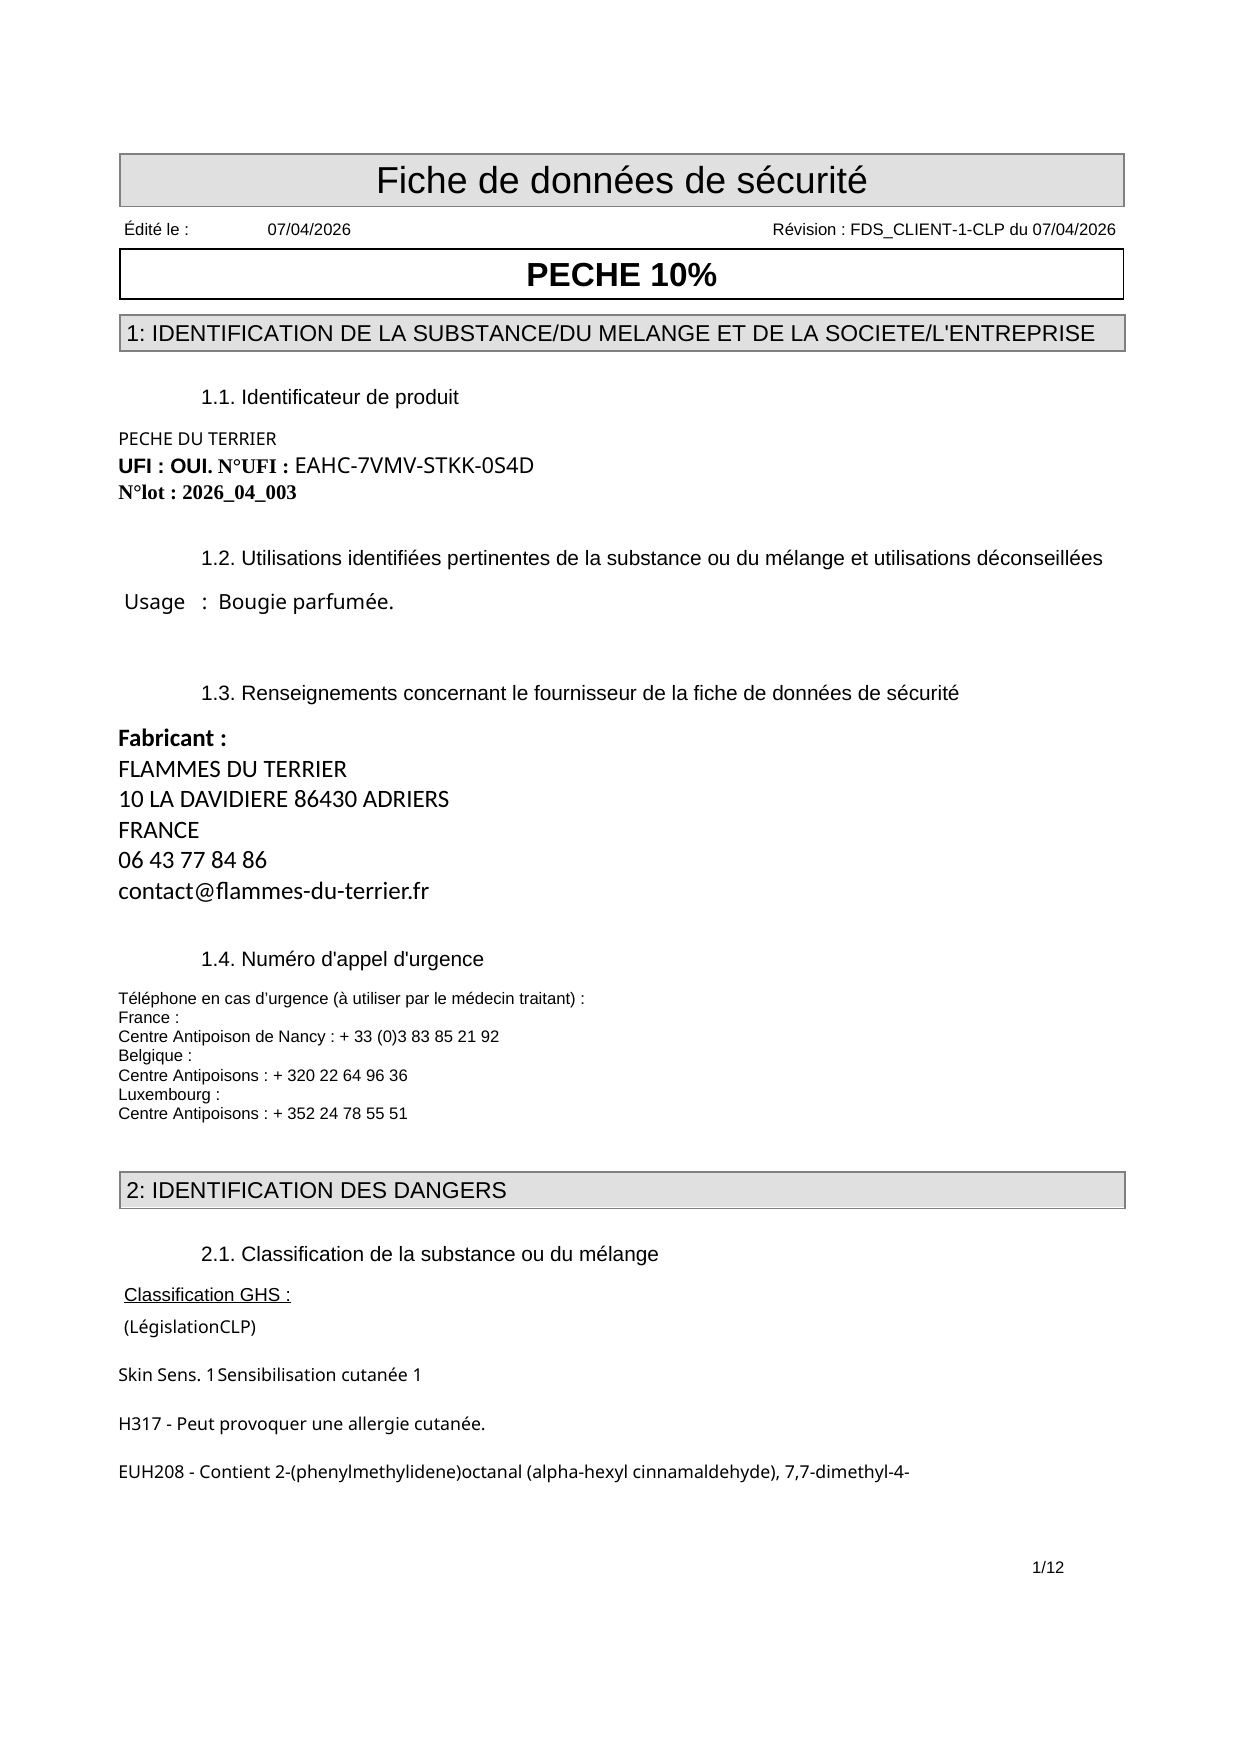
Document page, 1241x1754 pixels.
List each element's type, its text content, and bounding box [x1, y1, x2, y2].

text Luxembourg : [118, 1084, 1122, 1104]
text 06 43 77 84 86 [118, 845, 1122, 875]
text H317 - Peut provoquer une allergie cutanée. [118, 1411, 1122, 1435]
text Skin Sens. 1 Sensibilisation cutanée 1 [118, 1363, 1122, 1387]
table_header Fiche de données de sécurité [121, 155, 1123, 206]
text Édité le : 07/04/2026 Révision : FDS_CLIENT-1-CLP du 07/04/2026 [118, 219, 1122, 238]
text EUH208 - Contient 2-(phenylmethylidene)octanal (alpha-hexyl cinnamaldehyde), 7,7-dimethyl-4- [118, 1459, 1122, 1484]
text UFI : OUI. N°UFI : EAHC-7VMV-STKK-0S4D [118, 450, 1122, 480]
table_header 1: IDENTIFICATION DE LA SUBSTANCE/DU MELANGE ET DE LA SOCIETE/L'ENTREPRISE [121, 316, 1124, 350]
text Fabricant : [118, 723, 1122, 753]
table_header 2.1. Classification de la substance ou du mélange [195, 1237, 1199, 1271]
text 10 LA DAVIDIERE 86430 ADRIERS [118, 784, 1122, 814]
text N°lot : 2026_04_003 [118, 480, 1122, 504]
text Centre Antipoisons : + 352 24 78 55 51 [118, 1104, 1122, 1123]
text France : [118, 1008, 1122, 1027]
text Téléphone en cas d’urgence (à utiliser par le médecin traitant) : [118, 989, 1122, 1008]
text LIBREVISION : [118, 3, 1122, 23]
text Centre Antipoisons : + 320 22 64 96 36 [118, 1065, 1122, 1084]
table_header 1.3. Renseignements concernant le fournisseur de la fiche de données de sécurité [195, 676, 1199, 711]
text Usage : Bougie parfumée. [118, 587, 1122, 616]
text Belgique : [118, 1046, 1122, 1065]
table_header PECHE 10% [121, 250, 1123, 298]
text 1/12 [118, 1558, 1122, 1577]
table_header 1.4. Numéro d'appel d'urgence [195, 942, 1199, 977]
table_header 1.1. Identificateur de produit [195, 379, 1199, 414]
text Classification GHS : [118, 1283, 1122, 1305]
text contact@flammes-du-terrier.fr [118, 875, 1122, 906]
text FLAMMES DU TERRIER [118, 753, 1122, 784]
text (LégislationCLP) [118, 1314, 1122, 1339]
table_header 2: IDENTIFICATION DES DANGERS [121, 1173, 1124, 1207]
text FRANCE [118, 814, 1122, 845]
table_header 1.2. Utilisations identifiées pertinentes de la substance ou du mélange et utilisations déconseillées [195, 540, 1199, 575]
text PECHE DU TERRIER [118, 426, 1122, 450]
text Centre Antipoison de Nancy : + 33 (0)3 83 85 21 92 [118, 1027, 1122, 1046]
